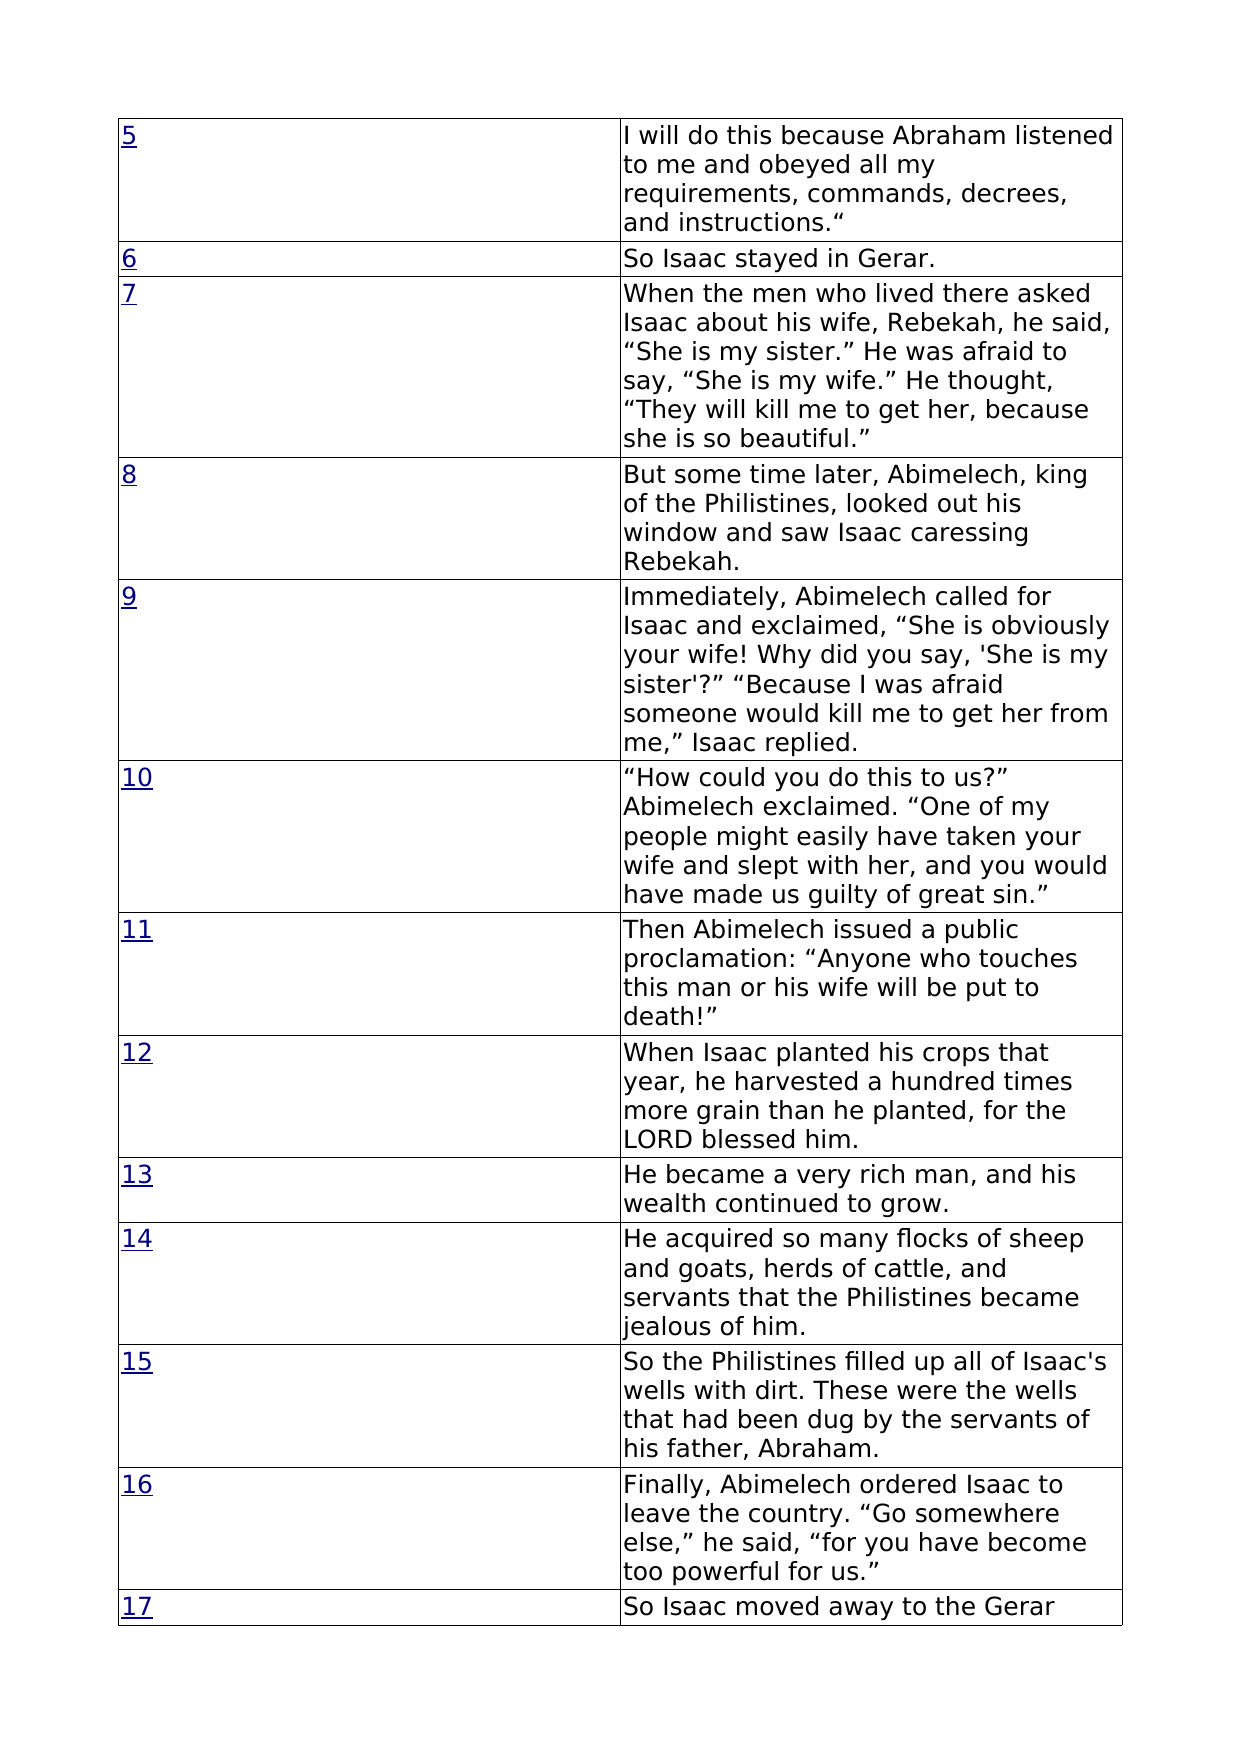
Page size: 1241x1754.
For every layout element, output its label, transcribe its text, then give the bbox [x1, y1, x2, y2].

table_cell 13 [119, 1158, 620, 1222]
table_cell 7 [119, 277, 620, 457]
table_cell He acquired so many flocks of sheep and goats, herds of cattle, and servants that the Philistines became jealous of him. [621, 1223, 1122, 1344]
table_cell So Isaac moved away to the Gerar [621, 1590, 1122, 1624]
table_cell So Isaac stayed in Gerar. [621, 242, 1122, 276]
table_cell So the Philistines filled up all of Isaac's wells with dirt. These were the wells that had been dug by the servants of his father, Abraham. [621, 1345, 1122, 1467]
table_cell 17 [119, 1590, 620, 1624]
table_cell 9 [119, 580, 620, 760]
table_cell “How could you do this to us?” Abimelech exclaimed. “One of my people might easily have taken your wife and slept with her, and you would have made us guilty of great sin.” [621, 761, 1122, 912]
table_cell 14 [119, 1223, 620, 1344]
table_cell 5 [119, 119, 620, 241]
table_cell I will do this because Abraham listened to me and obeyed all my requirements, commands, decrees, and instructions.“ [621, 119, 1122, 241]
table_cell Then Abimelech issued a public proclamation: “Anyone who touches this man or his wife will be put to death!” [621, 913, 1122, 1035]
table_cell 12 [119, 1036, 620, 1157]
table_cell 6 [119, 242, 620, 276]
table_cell Immediately, Abimelech called for Isaac and exclaimed, “She is obviously your wife! Why did you say, 'She is my sister'?” “Because I was afraid someone would kill me to get her from me,” Isaac replied. [621, 580, 1122, 760]
table_cell 11 [119, 913, 620, 1035]
table_cell Finally, Abimelech ordered Isaac to leave the country. “Go somewhere else,” he said, “for you have become too powerful for us.” [621, 1468, 1122, 1589]
table_cell When the men who lived there asked Isaac about his wife, Rebekah, he said, “She is my sister.” He was afraid to say, “She is my wife.” He thought, “They will kill me to get her, because she is so beautiful.” [621, 277, 1122, 457]
table_cell 16 [119, 1468, 620, 1589]
table_cell 15 [119, 1345, 620, 1467]
table_cell He became a very rich man, and his wealth continued to grow. [621, 1158, 1122, 1222]
table_cell 10 [119, 761, 620, 912]
table_cell But some time later, Abimelech, king of the Philistines, looked out his window and saw Isaac caressing Rebekah. [621, 458, 1122, 579]
table_cell 8 [119, 458, 620, 579]
table_cell When Isaac planted his crops that year, he harvested a hundred times more grain than he planted, for the LORD blessed him. [621, 1036, 1122, 1157]
